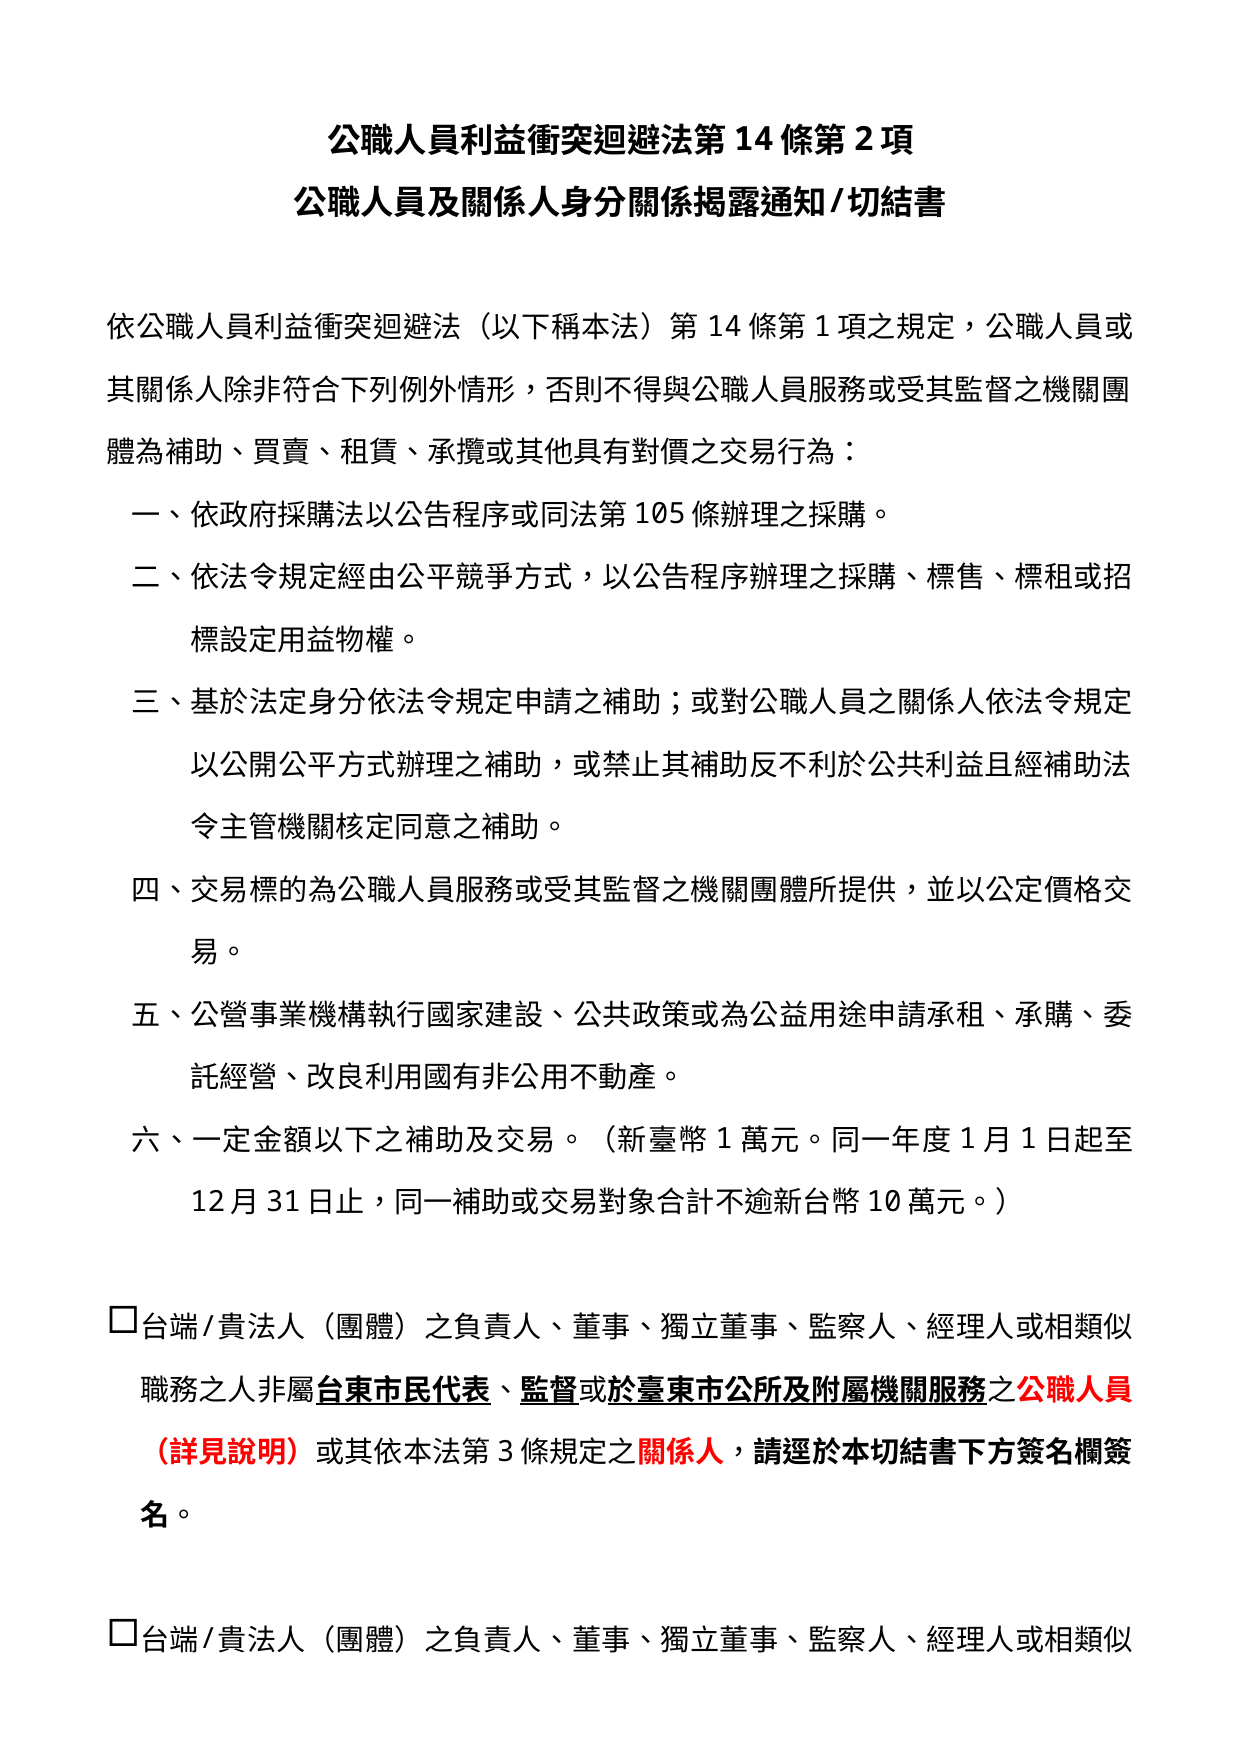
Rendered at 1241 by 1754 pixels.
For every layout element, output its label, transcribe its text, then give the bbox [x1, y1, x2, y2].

text 依公職人員利益衝突迴避法（以下稱本法）第14條第1項之規定，公職人員或其關係人除非符合下列例外情形，否則不得與公職人員服務或受其監督之機關團體為補助、買賣、租賃、承攬或其他具有對價之交易行為： [106, 283, 1134, 471]
text 一、依政府採購法以公告程序或同法第105條辦理之採購。 [131, 471, 1134, 533]
text 六、一定金額以下之補助及交易。（新臺幣1萬元。同一年度1月1日起至12月31日止，同一補助或交易對象合計不逾新台幣10萬元。） [131, 1096, 1134, 1221]
text 台端/貴法人（團體）之負責人、董事、獨立董事、監察人、經理人或相類似 [106, 1596, 1134, 1658]
text 台端/貴法人（團體）之負責人、董事、獨立董事、監察人、經理人或相類似職務之人非屬台東市民代表、監督或於臺東市公所及附屬機關服務之公職人員（詳見說明）或其依本法第3條規定之關係人，請逕於本切結書下方簽名欄簽名。 [106, 1283, 1134, 1533]
text 五、公營事業機構執行國家建設、公共政策或為公益用途申請承租、承購、委託經營、改良利用國有非公用不動產。 [131, 971, 1134, 1096]
text 公職人員及關係人身分關係揭露通知/切結書 [106, 158, 1134, 221]
text 三、基於法定身分依法令規定申請之補助；或對公職人員之關係人依法令規定以公開公平方式辦理之補助，或禁止其補助反不利於公共利益且經補助法令主管機關核定同意之補助。 [131, 658, 1134, 846]
text 公職人員利益衝突迴避法第14條第2項 [106, 96, 1134, 158]
text 四、交易標的為公職人員服務或受其監督之機關團體所提供，並以公定價格交易。 [131, 846, 1134, 971]
text 二、依法令規定經由公平競爭方式，以公告程序辦理之採購、標售、標租或招標設定用益物權。 [131, 533, 1134, 658]
